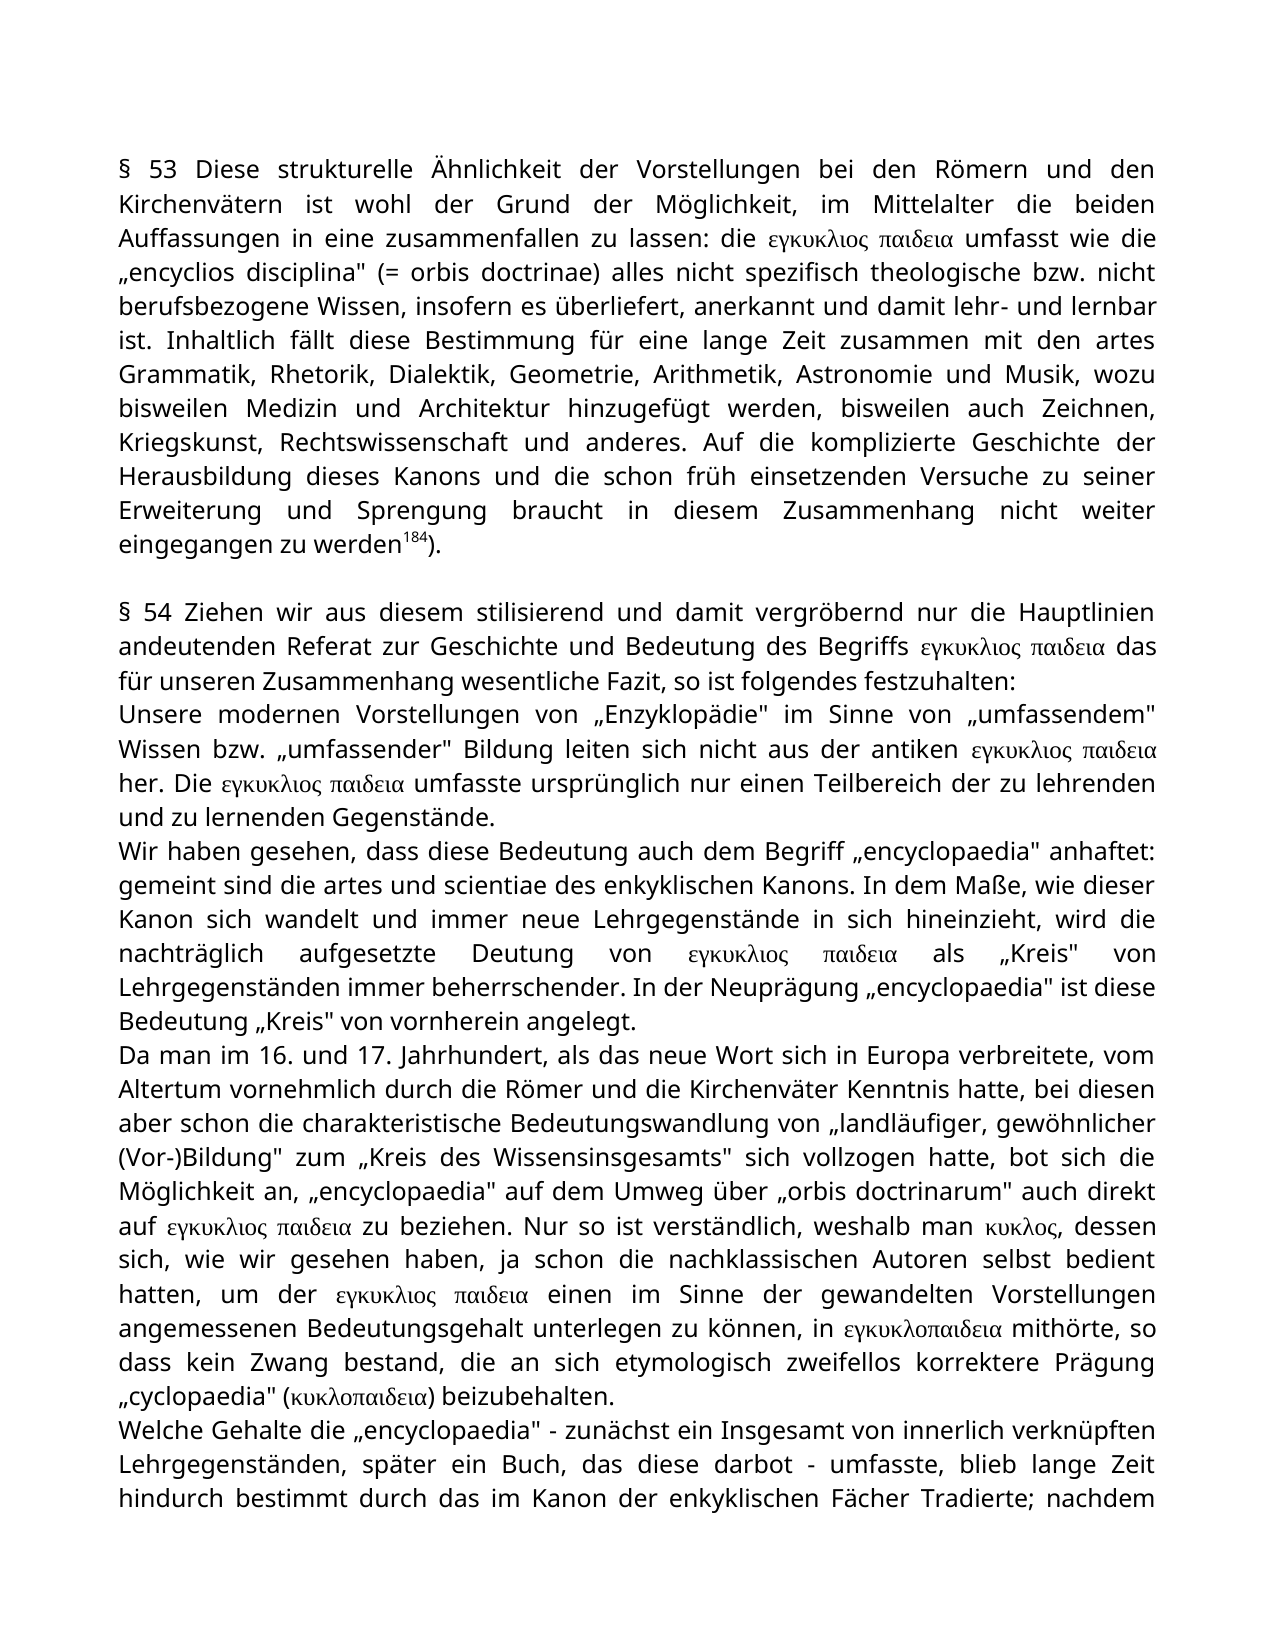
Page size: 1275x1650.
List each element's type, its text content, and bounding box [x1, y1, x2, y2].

text § 54 Ziehen wir aus diesem stilisierend und damit vergröbernd nur die Hauptlinien andeutenden Referat zur Geschichte und Bedeutung des Begriffs εγκυκλιος παιδεια das für unseren Zusammenhang wesentliche Fazit, so ist folgendes festzuhalten: [118, 595, 1157, 697]
text Da man im 16. und 17. Jahrhundert, als das neue Wort sich in Europa verbreitete, vom Altertum vornehmlich durch die Römer und die Kirchenväter Kenntnis hatte, bei diesen aber schon die charakteristische Bedeutungswandlung von „landläufiger, gewöhnlicher (Vor‑)Bildung" zum „Kreis des Wissensinsgesamts" sich vollzogen hatte, bot sich die Möglichkeit an, „encyclopaedia" auf dem Umweg über „orbis doctrinarum" auch direkt auf εγκυκλιος παιδεια zu beziehen. Nur so ist verständlich, weshalb man κυκλος, dessen sich, wie wir gesehen haben, ja schon die nachklassischen Autoren selbst bedient hatten, um der εγκυκλιος παιδεια einen im Sinne der gewandelten Vorstellungen angemessenen Bedeutungsgehalt unterlegen zu können, in εγκυκλοπαιδεια mithörte, so dass kein Zwang bestand, die an sich etymologisch zweifellos korrektere Prägung „cyclopaedia" (κυκλοπαιδεια) beizubehalten. [118, 1038, 1157, 1412]
text Welche Gehalte die „encyclopaedia" ‑ zunächst ein Insgesamt von innerlich verknüpften Lehrgegenständen, später ein Buch, das diese darbot - umfasste, blieb lange Zeit hindurch bestimmt durch das im Kanon der enkyklischen Fächer Tradierte; nachdem [118, 1412, 1157, 1515]
text Unsere modernen Vorstellungen von „Enzyklopädie" im Sinne von „umfassendem" Wissen bzw. „umfassender" Bildung leiten sich nicht aus der antiken εγκυκλιος παιδεια her. Die εγκυκλιος παιδεια umfasste ursprünglich nur einen Teilbereich der zu lehrenden und zu lernenden Gegenstände. [118, 697, 1157, 833]
text § 53 Diese strukturelle Ähnlichkeit der Vorstellungen bei den Römern und den Kirchenvätern ist wohl der Grund der Möglichkeit, im Mittelalter die beiden Auffassungen in eine zusammenfallen zu lassen: die εγκυκλιος παιδεια umfasst wie die „encyclios disciplina" (= orbis doctrinae) alles nicht spezifisch theologische bzw. nicht berufsbezogene Wissen, insofern es überliefert, anerkannt und damit lehr‑ und lernbar ist. Inhaltlich fällt diese Bestimmung für eine lange Zeit zusammen mit den artes Grammatik, Rhetorik, Dialektik, Geometrie, Arithmetik, Astronomie und Musik, wozu bisweilen Medizin und Architektur hinzugefügt werden, bisweilen auch Zeichnen, Kriegskunst, Rechtswissenschaft und anderes. Auf die komplizierte Geschichte der Herausbildung dieses Kanons und die schon früh einsetzenden Versuche zu seiner Erweiterung und Sprengung braucht in diesem Zusammenhang nicht weiter eingegangen zu werden184). [118, 152, 1157, 561]
text Wir haben gesehen, dass diese Bedeutung auch dem Begriff „encyclopaedia" anhaftet: gemeint sind die artes und scientiae des enkyklischen Kanons. In dem Maße, wie dieser Kanon sich wandelt und immer neue Lehrgegenstände in sich hineinzieht, wird die nachträglich aufgesetzte Deutung von εγκυκλιος παιδεια als „Kreis" von Lehrgegenständen immer beherrschender. In der Neuprägung „encyclopaedia" ist diese Bedeutung „Kreis" von vornherein angelegt. [118, 833, 1157, 1038]
